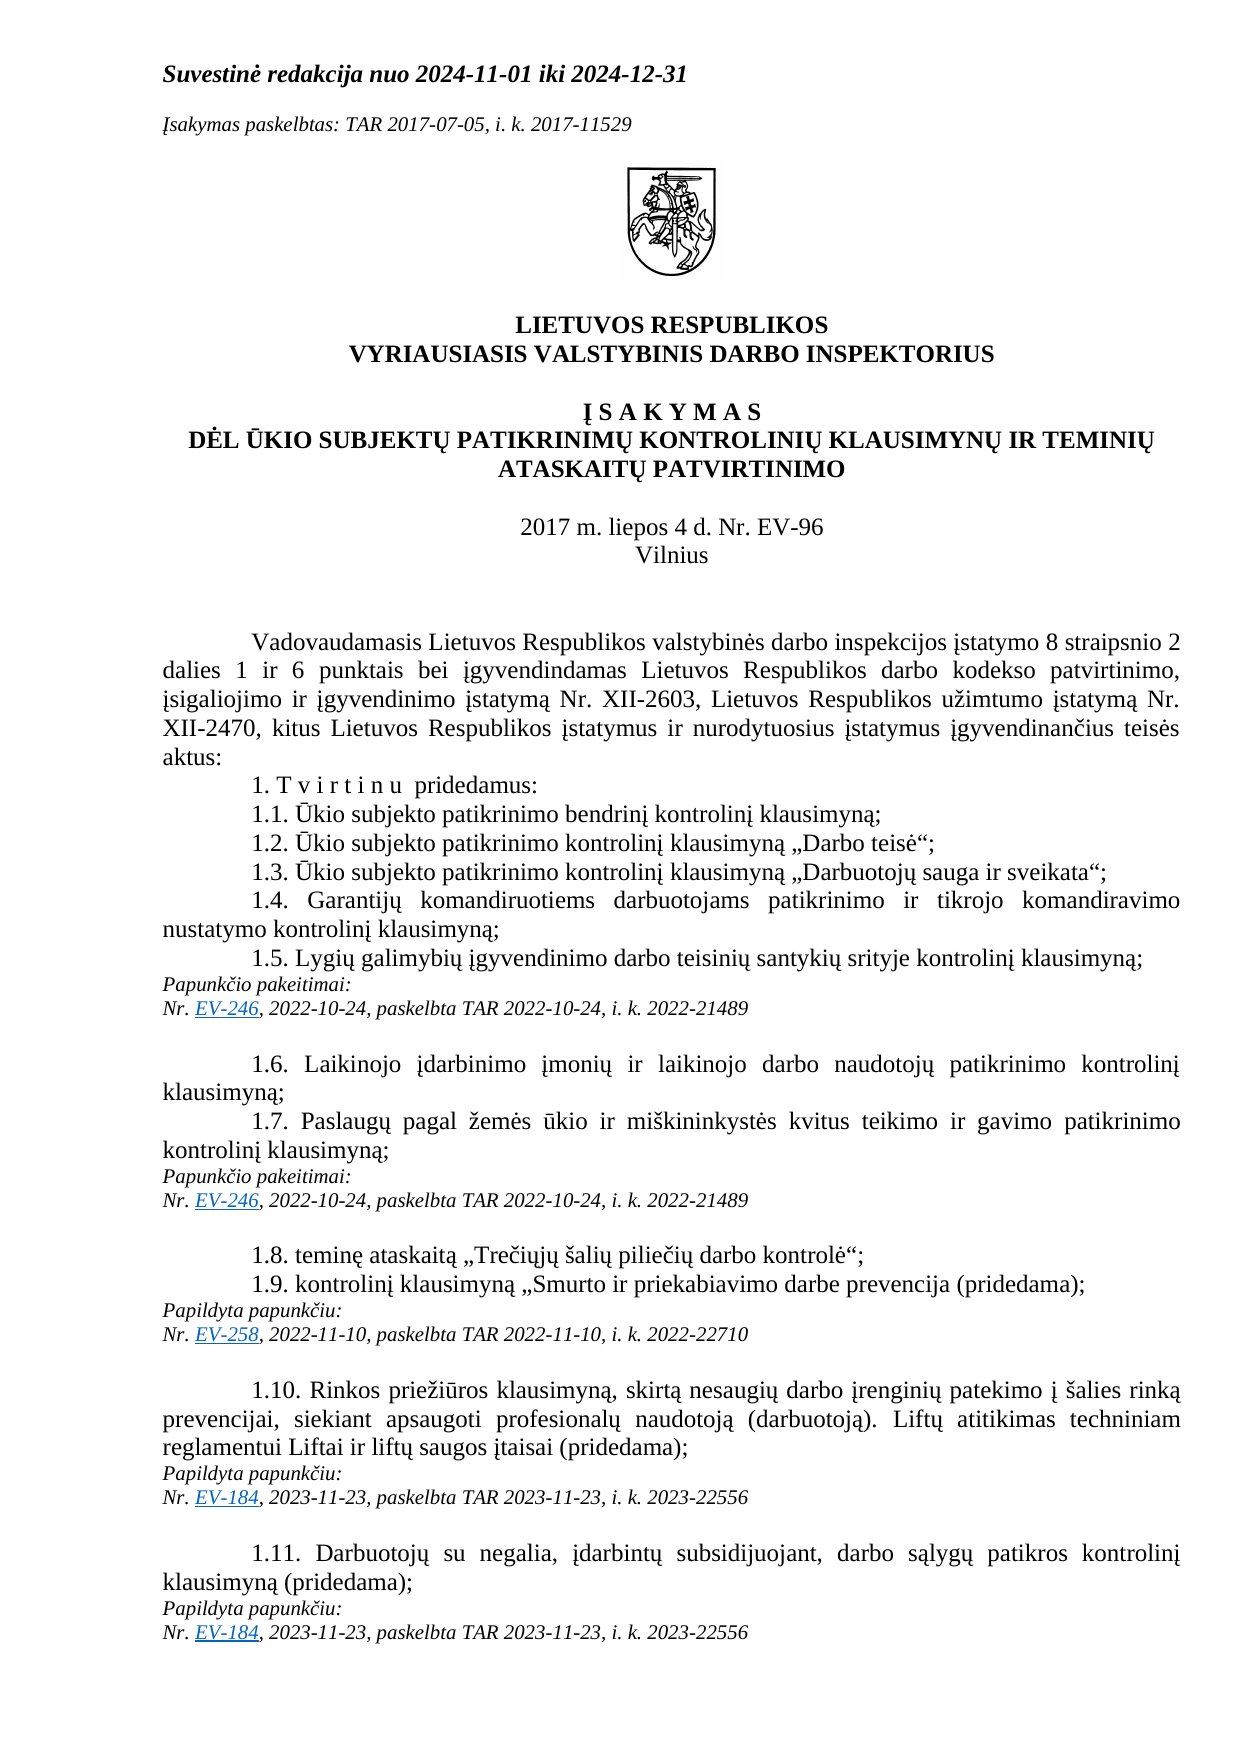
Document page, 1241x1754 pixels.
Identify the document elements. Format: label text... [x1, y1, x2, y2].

text Į S A K Y M A S [162, 397, 1181, 426]
text Įsakymas paskelbtas: TAR 2017-07-05, i. k. 2017-11529 [162, 112, 1181, 136]
text 1.2. Ūkio subjekto patikrinimo kontrolinį klausimyną „Darbo teisė“; [162, 828, 1181, 857]
text 1. T v i r t i n u pridedamus: [162, 771, 1181, 799]
text Nr. EV-258, 2022-11-10, paskelbta TAR 2022-11-10, i. k. 2022-22710 [162, 1322, 1181, 1346]
text 1.1. Ūkio subjekto patikrinimo bendrinį kontrolinį klausimyną; [162, 799, 1181, 828]
text 1.8. teminę ataskaitą „Trečiųjų šalių piliečių darbo kontrolė“; [162, 1241, 1181, 1269]
text Nr. EV-246, 2022-10-24, paskelbta TAR 2022-10-24, i. k. 2022-21489 [162, 996, 1181, 1020]
text Nr. EV-184, 2023-11-23, paskelbta TAR 2023-11-23, i. k. 2023-22556 [162, 1620, 1181, 1644]
text Vilnius [162, 541, 1181, 569]
text Vadovaudamasis Lietuvos Respublikos valstybinės darbo inspekcijos įstatymo 8 straipsnio 2 dalies 1 ir 6 punktais bei įgyvendindamas Lietuvos Respublikos darbo kodekso patvirtinimo, įsigaliojimo ir įgyvendinimo įstatymą Nr. XII-2603, Lietuvos Respublikos užimtumo įstatymą Nr. XII-2470, kitus Lietuvos Respublikos įstatymus ir nurodytuosius įstatymus įgyvendinančius teisės aktus: [162, 627, 1181, 771]
text Papildyta papunkčiu: [162, 1298, 1181, 1322]
text Papunkčio pakeitimai: [162, 1164, 1181, 1188]
text 1.10. Rinkos priežiūros klausimyną, skirtą nesaugių darbo įrenginių patekimo į šalies rinką prevencijai, siekiant apsaugoti profesionalų naudotoją (darbuotoją). Liftų atitikimas techniniam reglamentui Liftai ir liftų saugos įtaisai (pridedama); [162, 1375, 1181, 1461]
text VYRIAUSIASIS VALSTYBINIS DARBO INSPEKTORIUS [162, 339, 1181, 368]
text LIETUVOS RESPUBLIKOS [162, 311, 1181, 339]
text Suvestinė redakcija nuo 2024-11-01 iki 2024-12-31 [162, 59, 1181, 88]
text 1.6. Laikinojo įdarbinimo įmonių ir laikinojo darbo naudotojų patikrinimo kontrolinį klausimyną; [162, 1049, 1181, 1106]
text 1.7. Paslaugų pagal žemės ūkio ir miškininkystės kvitus teikimo ir gavimo patikrinimo kontrolinį klausimyną; [162, 1106, 1181, 1164]
text Nr. EV-184, 2023-11-23, paskelbta TAR 2023-11-23, i. k. 2023-22556 [162, 1485, 1181, 1509]
text 2017 m. liepos 4 d. Nr. EV-96 [162, 512, 1181, 541]
text Papunkčio pakeitimai: [162, 972, 1181, 996]
text 1.11. Darbuotojų su negalia, įdarbintų subsidijuojant, darbo sąlygų patikros kontrolinį klausimyną (pridedama); [162, 1538, 1181, 1596]
text Nr. EV-246, 2022-10-24, paskelbta TAR 2022-10-24, i. k. 2022-21489 [162, 1188, 1181, 1212]
text Papildyta papunkčiu: [162, 1596, 1181, 1620]
text 1.4. Garantijų komandiruotiems darbuotojams patikrinimo ir tikrojo komandiravimo nustatymo kontrolinį klausimyną; [162, 886, 1181, 943]
text DĖL ŪKIO SUBJEKTŲ PATIKRINIMŲ KONTROLINIŲ KLAUSIMYNŲ IR TEMINIŲ ATASKAITŲ PATVIRTINIMO [162, 426, 1181, 483]
text 1.5. Lygių galimybių įgyvendinimo darbo teisinių santykių srityje kontrolinį klausimyną; [162, 943, 1181, 972]
text 1.9. kontrolinį klausimyną „Smurto ir priekabiavimo darbe prevencija (pridedama); [162, 1269, 1181, 1298]
text Papildyta papunkčiu: [162, 1461, 1181, 1485]
text 1.3. Ūkio subjekto patikrinimo kontrolinį klausimyną „Darbuotojų sauga ir sveikata“; [162, 857, 1181, 886]
